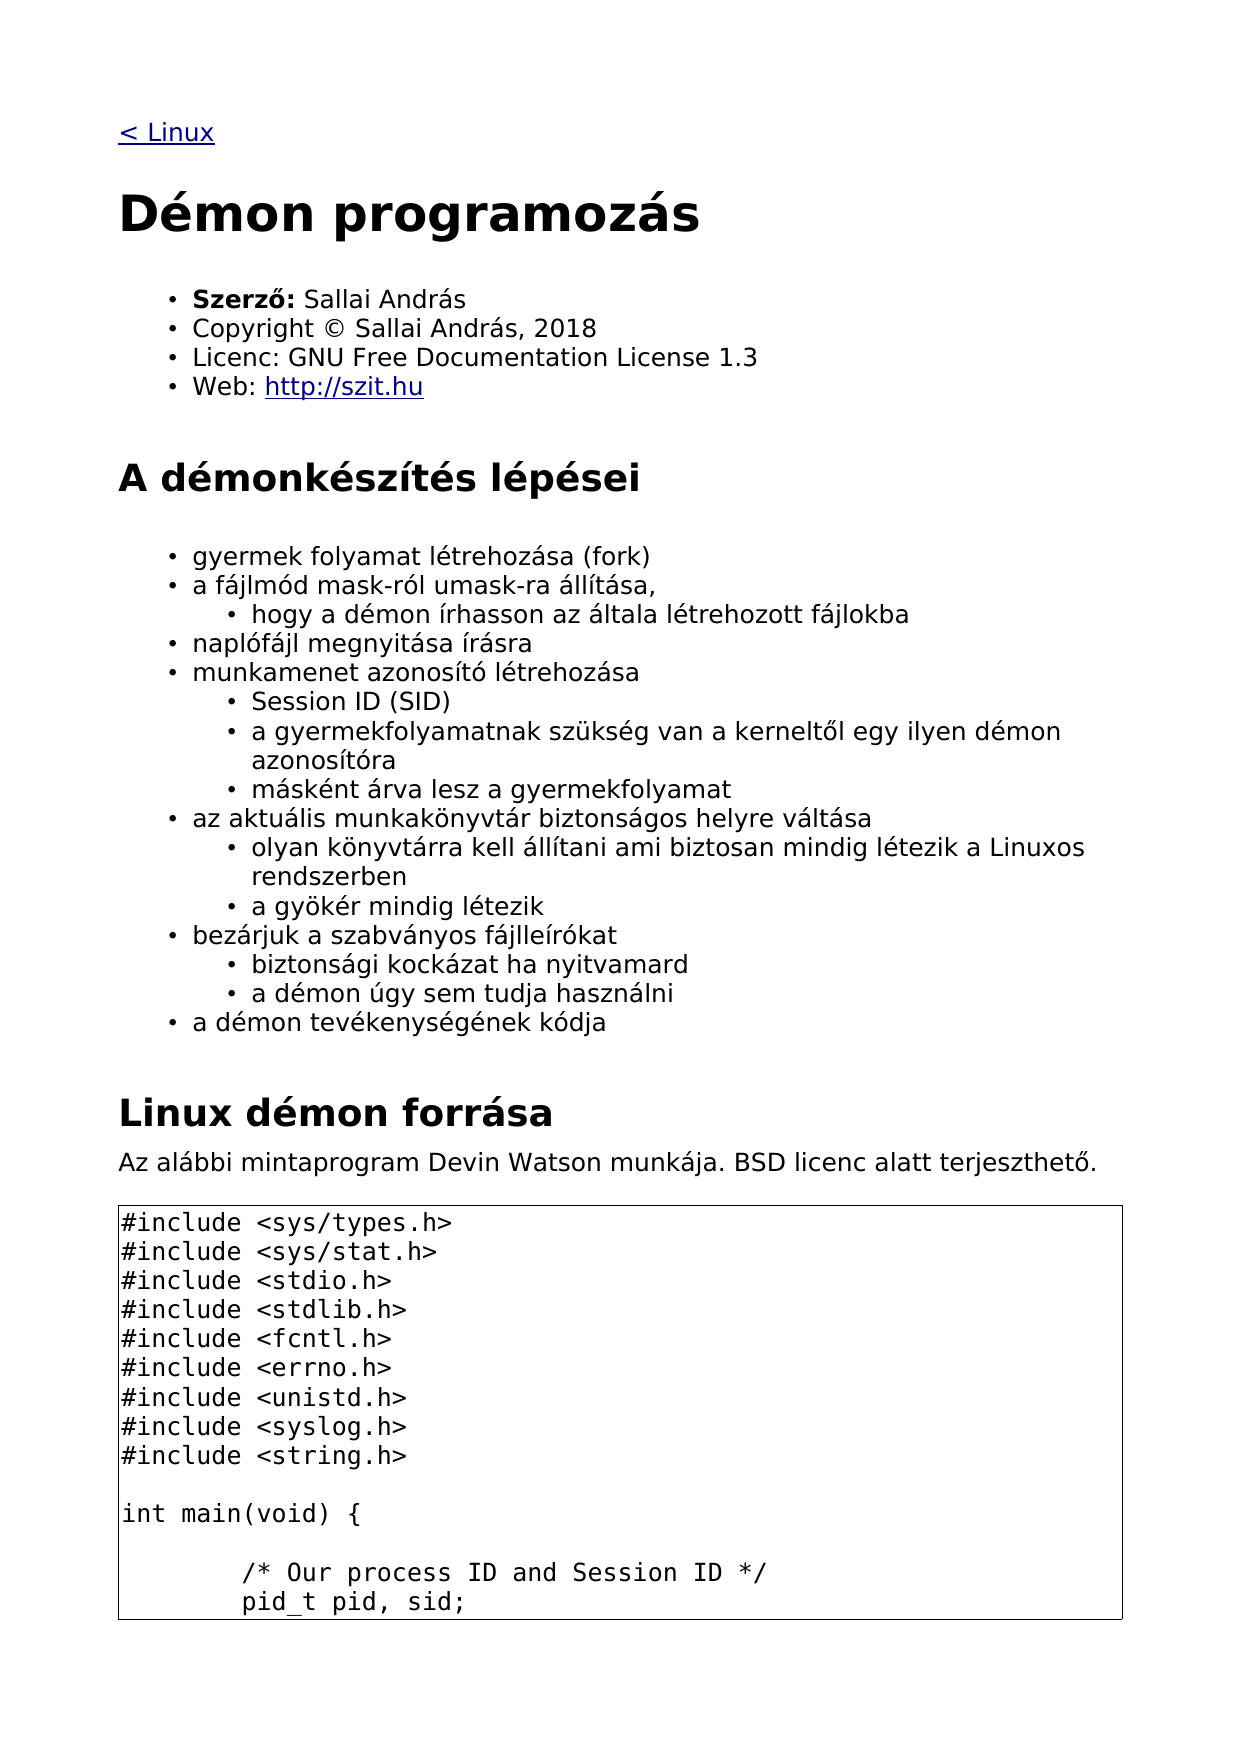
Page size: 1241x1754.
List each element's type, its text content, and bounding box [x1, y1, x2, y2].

list az aktuális munkakönyvtár biztonságos helyre váltása [177, 804, 1122, 833]
list a fájlmód mask-ról umask-ra állítása, [177, 571, 1122, 600]
list hogy a démon írhasson az általa létrehozott fájlokba [236, 600, 1122, 629]
list Szerző: Sallai András [177, 285, 1122, 314]
list Copyright © Sallai András, 2018 [177, 314, 1122, 343]
list a démon tevékenységének kódja [177, 1008, 1122, 1038]
text Az alábbi mintaprogram Devin Watson munkája. BSD licenc alatt terjeszthető. [118, 1148, 1122, 1177]
list Licenc: GNU Free Documentation License 1.3 [177, 343, 1122, 372]
list másként árva lesz a gyermekfolyamat [236, 775, 1122, 804]
list munkamenet azonosító létrehozása [177, 658, 1122, 688]
text < Linux [118, 118, 1122, 147]
list naplófájl megnyitása írásra [177, 629, 1122, 658]
subtitle Démon programozás [118, 185, 1122, 243]
subtitle Linux démon forrása [118, 1092, 1122, 1136]
list Session ID (SID) [236, 688, 1122, 717]
list olyan könyvtárra kell állítani ami biztosan mindig létezik a Linuxos rendszerben [236, 833, 1122, 892]
list a gyökér mindig létezik [236, 892, 1122, 921]
list a démon úgy sem tudja használni [236, 979, 1122, 1008]
list a gyermekfolyamatnak szükség van a kerneltől egy ilyen démon azonosítóra [236, 717, 1122, 775]
list gyermek folyamat létrehozása (fork) [177, 542, 1122, 571]
list bezárjuk a szabványos fájlleírókat [177, 921, 1122, 950]
table_header #include <sys/types.h> #include <sys/stat.h> #include <stdio.h> #include <stdlib.h> #include <fcntl.h> #include <errno.h> #include <unistd.h> #include <syslog.h> #include <string.h> int main(void) { /* Our process ID and Session ID */ pid_t pid, sid; [119, 1206, 1122, 1619]
list biztonsági kockázat ha nyitvamard [236, 950, 1122, 979]
subtitle A démonkészítés lépései [118, 456, 1122, 500]
list Web: http://szit.hu [177, 372, 1122, 402]
